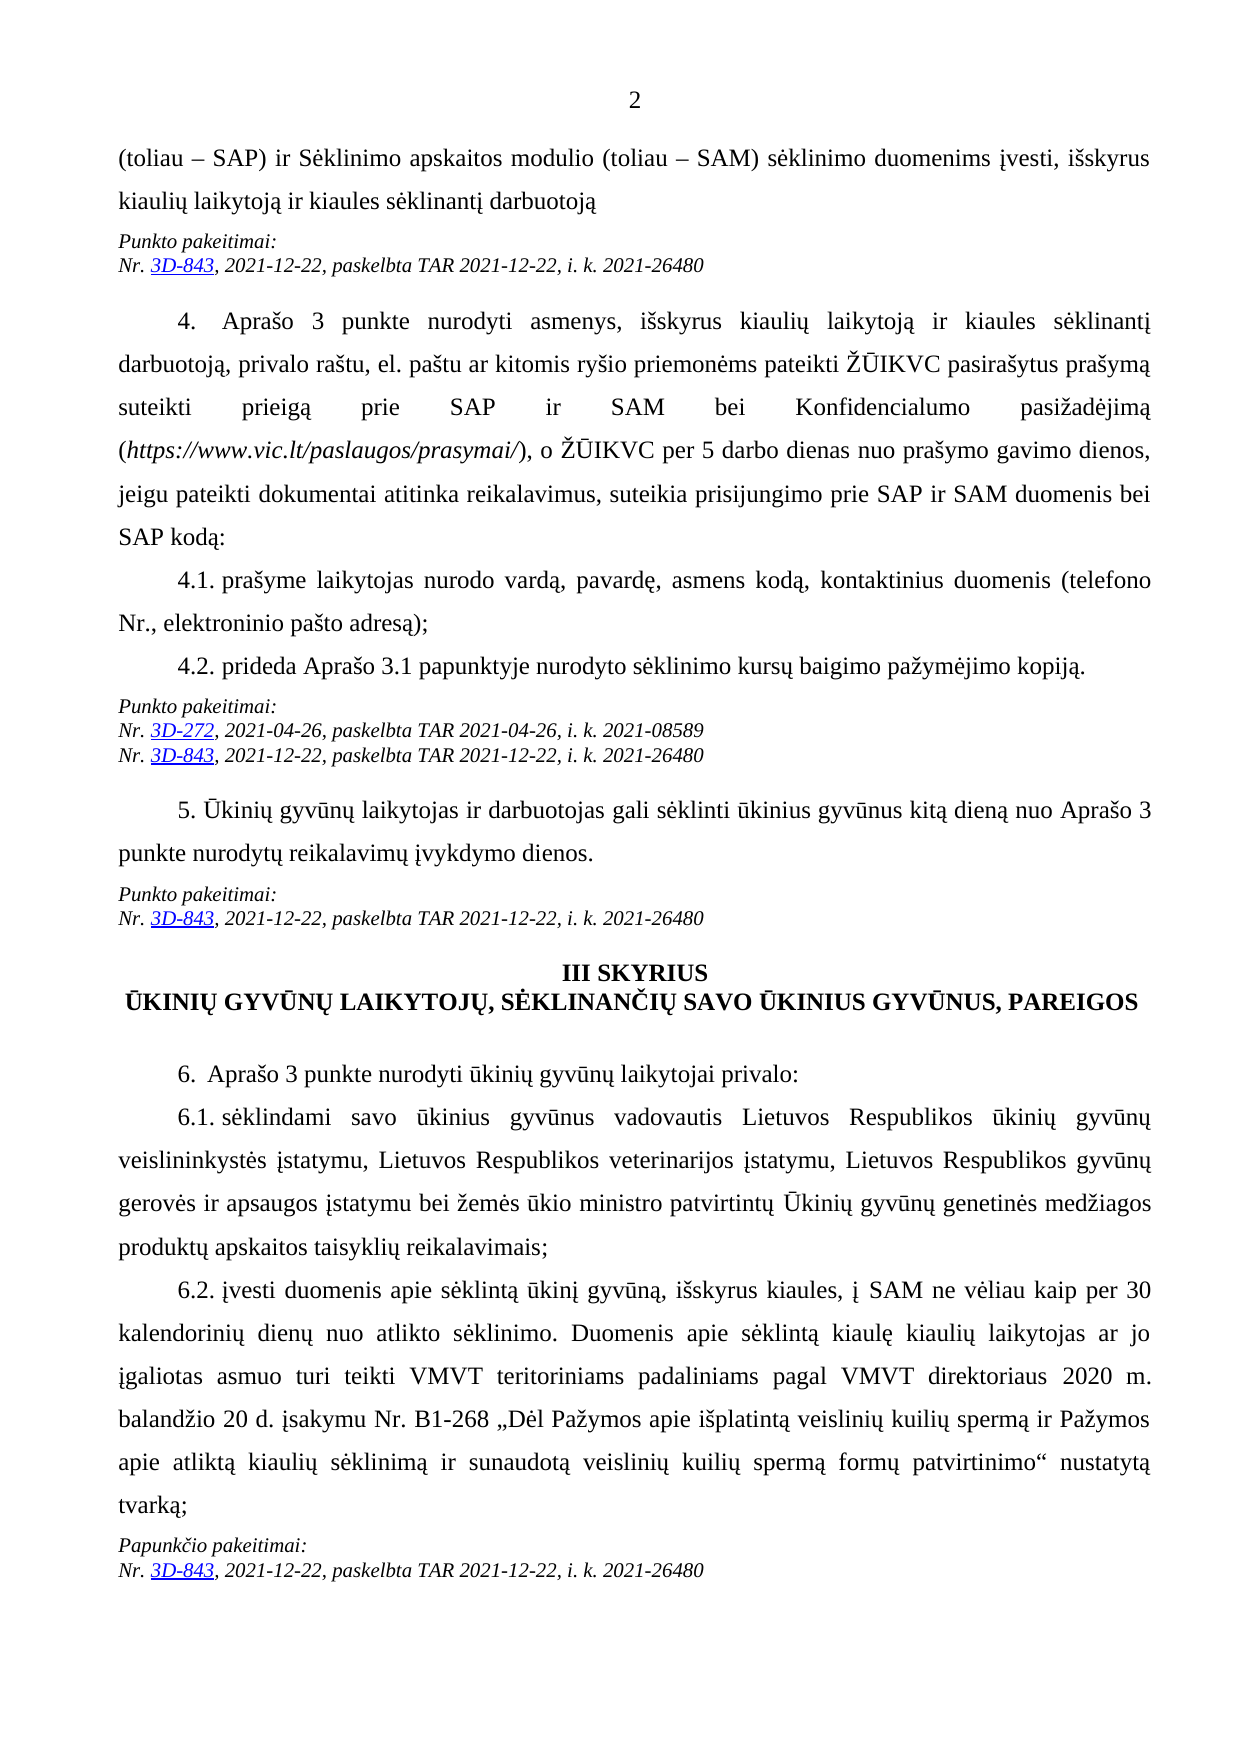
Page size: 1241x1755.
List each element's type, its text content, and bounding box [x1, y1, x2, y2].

text Punkto pakeitimai: [118, 882, 1152, 906]
text Nr. 3D-843, 2021-12-22, paskelbta TAR 2021-12-22, i. k. 2021-26480 [118, 1557, 1152, 1582]
text Nr. 3D-843, 2021-12-22, paskelbta TAR 2021-12-22, i. k. 2021-26480 [118, 906, 1152, 930]
text Nr. 3D-843, 2021-12-22, paskelbta TAR 2021-12-22, i. k. 2021-26480 [118, 742, 1152, 767]
text 5. Ūkinių gyvūnų laikytojas ir darbuotojas gali sėklinti ūkinius gyvūnus kitą dieną nuo Aprašo 3 punkte nurodytų reikalavimų įvykdymo dienos. [118, 795, 1152, 867]
text 4.2. prideda Aprašo 3.1 papunktyje nurodyto sėklinimo kursų baigimo pažymėjimo kopiją. [177, 651, 1152, 680]
text 6. Aprašo 3 punkte nurodyti ūkinių gyvūnų laikytojai privalo: [118, 1059, 1152, 1088]
text 4. Aprašo 3 punkte nurodyti asmenys, išskyrus kiaulių laikytoją ir kiaules sėklinantį darbuotoją, privalo raštu, el. paštu ar kitomis ryšio priemonėms pateikti ŽŪIKVC pasirašytus prašymą suteikti prieigą prie SAP ir SAM bei Konfidencialumo pasižadėjimą (https://www.vic.lt/paslaugos/prasymai/), o ŽŪIKVC per 5 darbo dienas nuo prašymo gavimo dienos, jeigu pateikti dokumentai atitinka reikalavimus, suteikia prisijungimo prie SAP ir SAM duomenis bei SAP kodą: [118, 306, 1152, 551]
text (toliau – SAP) ir Sėklinimo apskaitos modulio (toliau – SAM) sėklinimo duomenims įvesti, išskyrus kiaulių laikytoją ir kiaules sėklinantį darbuotoją [118, 143, 1152, 215]
text III SKYRIUS [118, 958, 1152, 987]
text Nr. 3D-272, 2021-04-26, paskelbta TAR 2021-04-26, i. k. 2021-08589 [118, 718, 1152, 742]
text Punkto pakeitimai: [118, 229, 1152, 253]
text Papunkčio pakeitimai: [118, 1533, 1152, 1557]
text Nr. 3D-843, 2021-12-22, paskelbta TAR 2021-12-22, i. k. 2021-26480 [118, 253, 1152, 277]
text Punkto pakeitimai: [118, 694, 1152, 718]
text ŪKINIŲ GYVŪNŲ LAIKYTOJŲ, SĖKLINANČIŲ SAVO ŪKINIUS GYVŪNUS, pareigos [118, 987, 1152, 1016]
text 6.1. sėklindami savo ūkinius gyvūnus vadovautis Lietuvos Respublikos ūkinių gyvūnų veislininkystės įstatymu, Lietuvos Respublikos veterinarijos įstatymu, Lietuvos Respublikos gyvūnų gerovės ir apsaugos įstatymu bei žemės ūkio ministro patvirtintų Ūkinių gyvūnų genetinės medžiagos produktų apskaitos taisyklių reikalavimais; [118, 1102, 1152, 1260]
text 6.2. įvesti duomenis apie sėklintą ūkinį gyvūną, išskyrus kiaules, į SAM ne vėliau kaip per 30 kalendorinių dienų nuo atlikto sėklinimo. Duomenis apie sėklintą kiaulę kiaulių laikytojas ar jo įgaliotas asmuo turi teikti VMVT teritoriniams padaliniams pagal VMVT direktoriaus 2020 m. balandžio 20 d. įsakymu Nr. B1-268 „Dėl Pažymos apie išplatintą veislinių kuilių spermą ir Pažymos apie atliktą kiaulių sėklinimą ir sunaudotą veislinių kuilių spermą formų patvirtinimo“ nustatytą tvarką; [118, 1275, 1152, 1519]
text 4.1. prašyme laikytojas nurodo vardą, pavardę, asmens kodą, kontaktinius duomenis (telefono Nr., elektroninio pašto adresą); [118, 565, 1152, 637]
